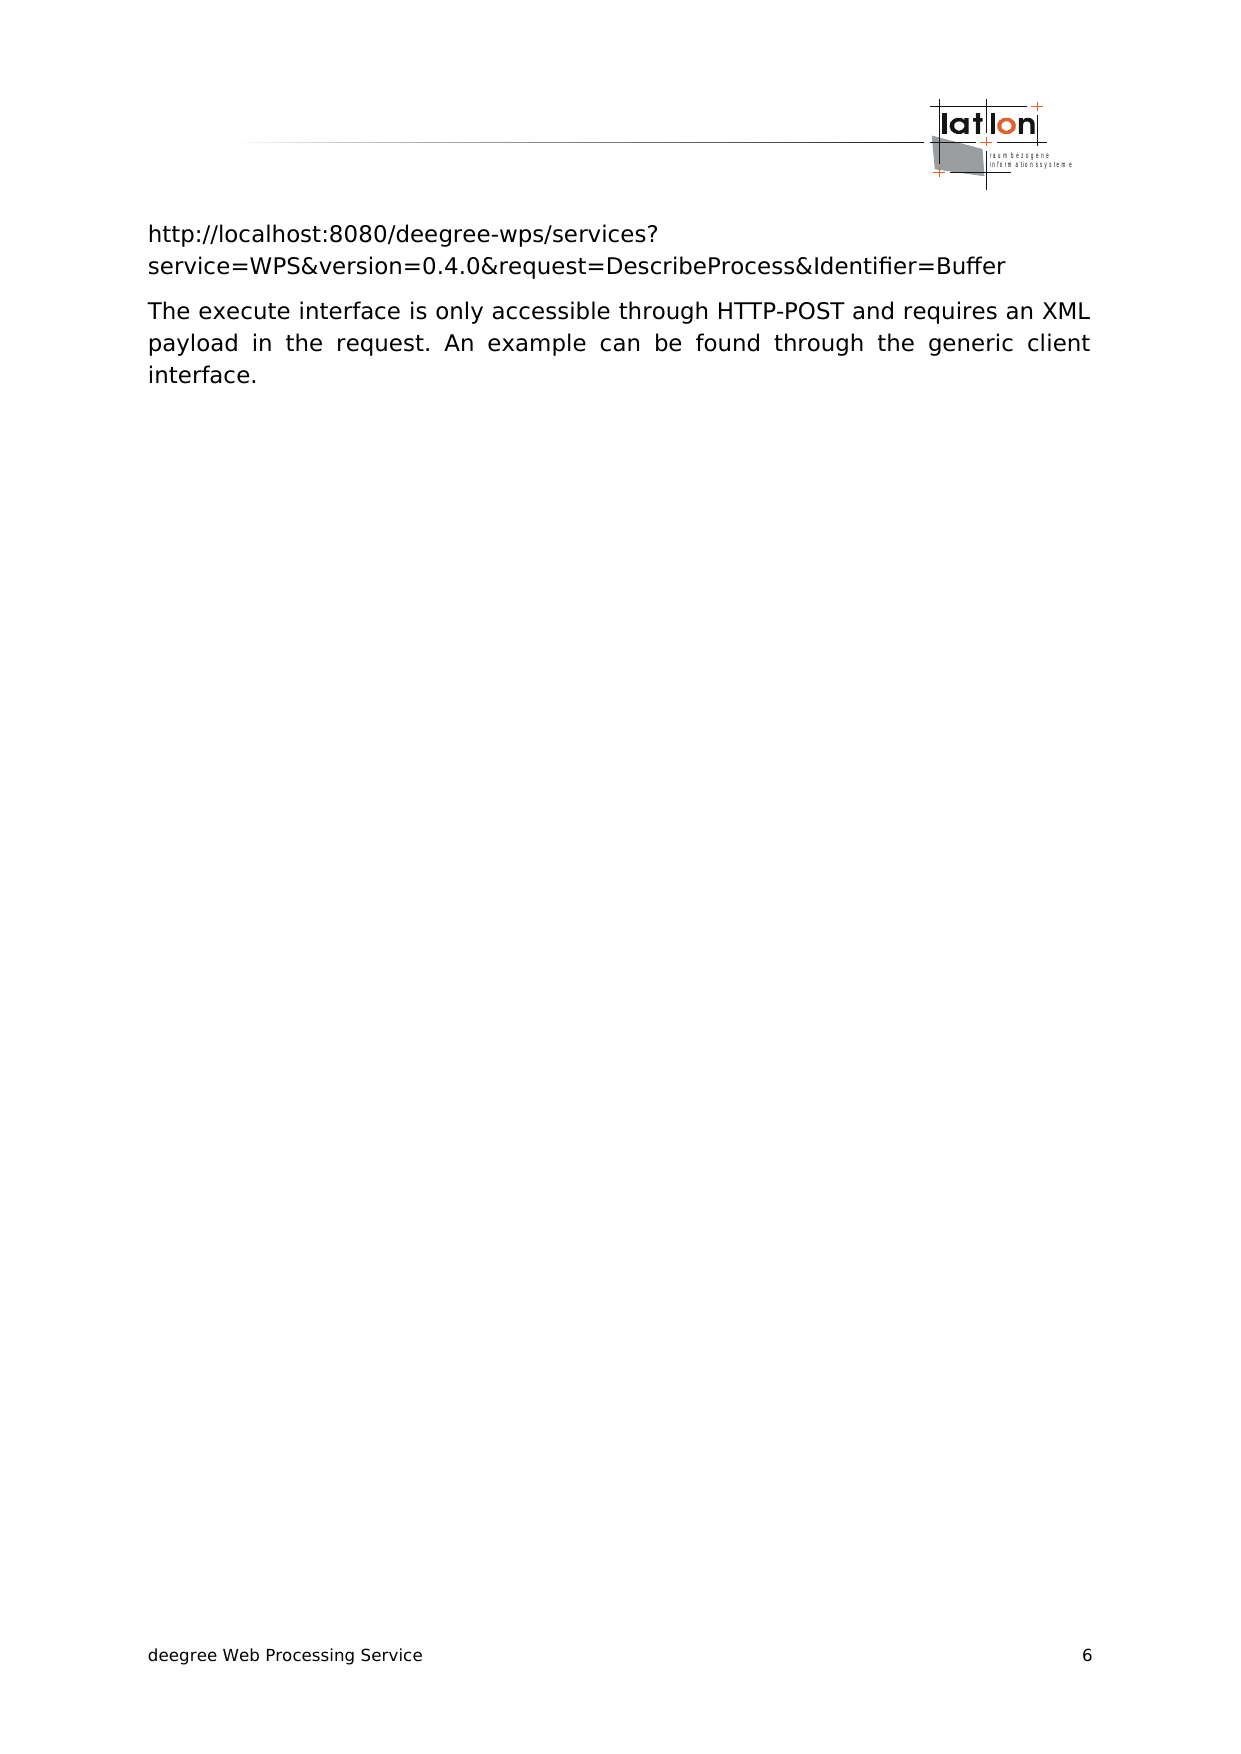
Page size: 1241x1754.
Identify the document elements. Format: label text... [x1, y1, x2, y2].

text http://localhost:8080/deegree-wps/services?service=WPS&version=0.4.0&request=DescribeProcess&Identifier=Buffer [148, 221, 1092, 280]
text The execute interface is only accessible through HTTP-POST and requires an XML payload in the request. An example can be found through the generic client interface. [148, 298, 1092, 389]
